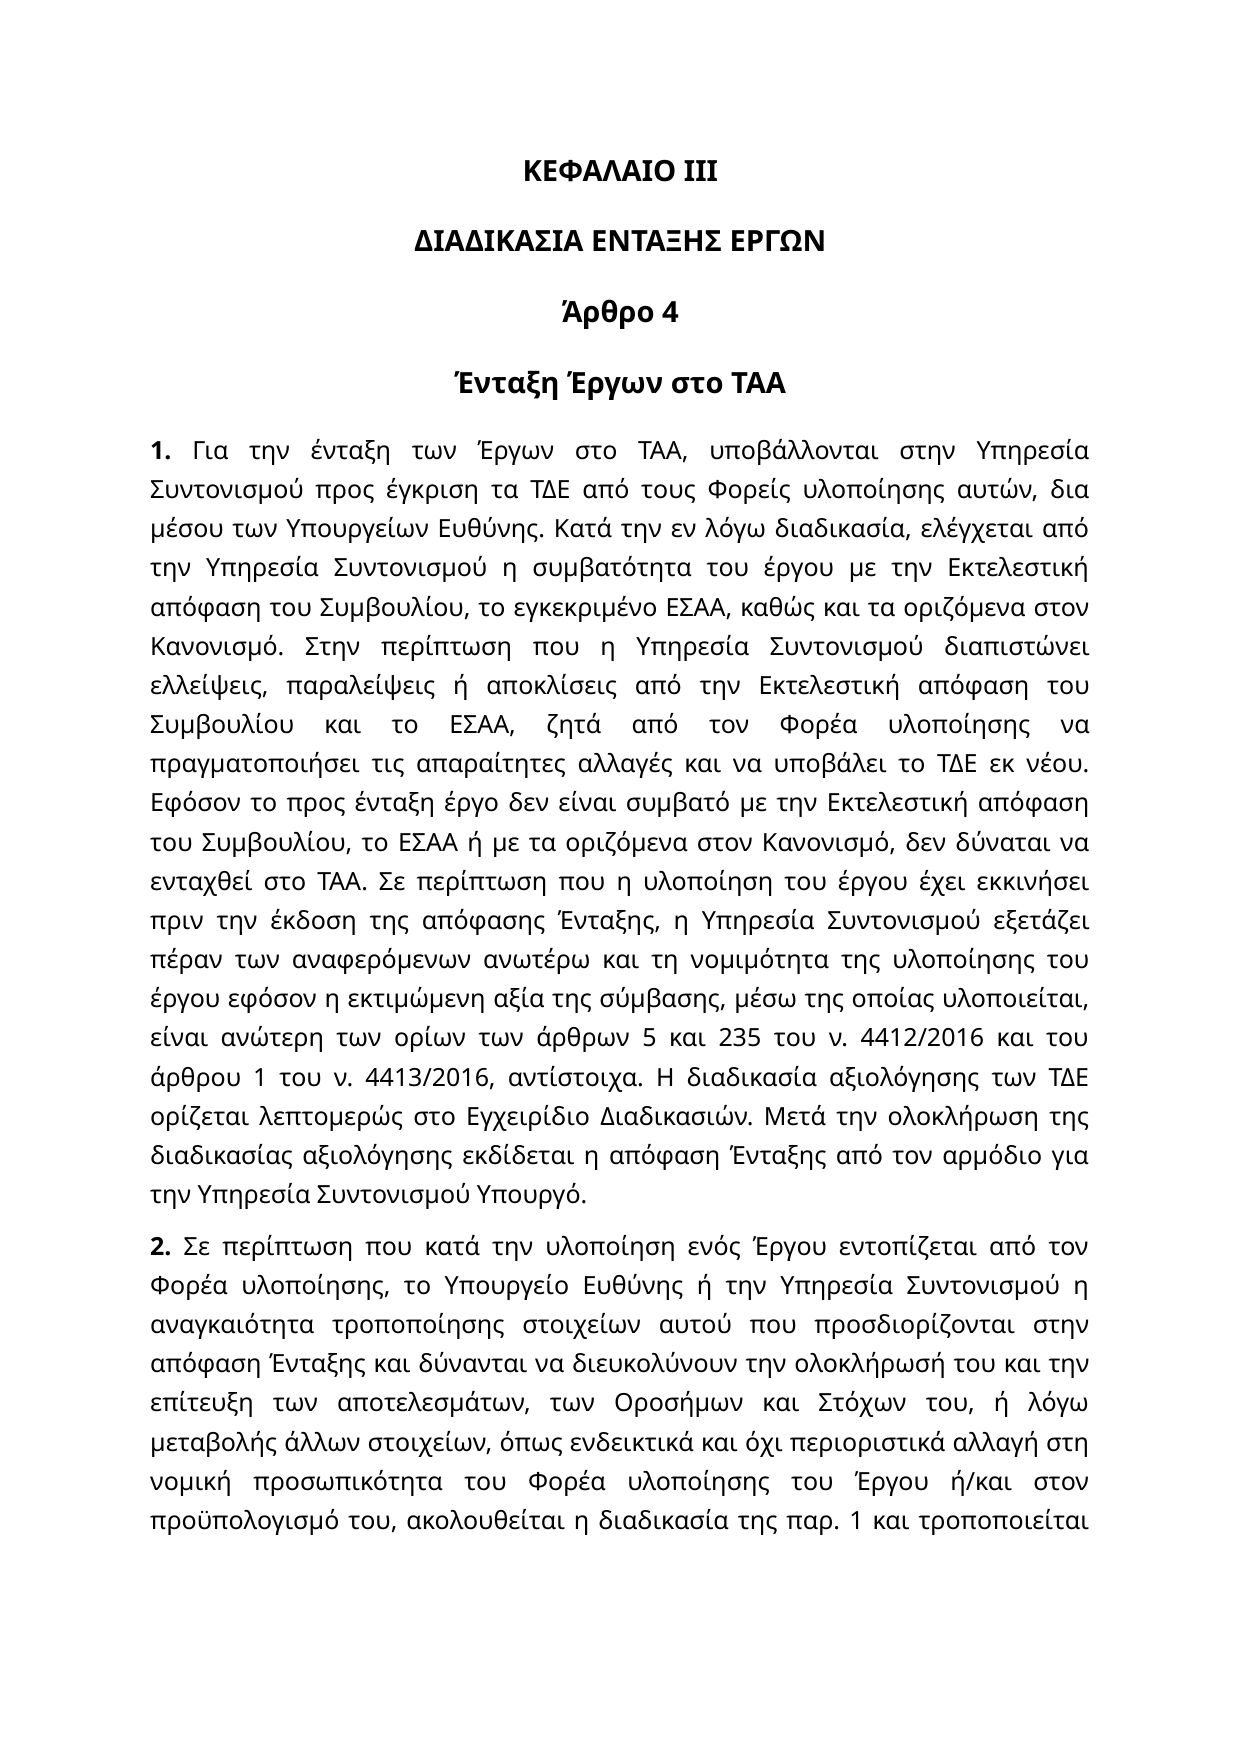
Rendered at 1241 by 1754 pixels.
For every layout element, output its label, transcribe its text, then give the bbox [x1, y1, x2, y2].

text 1. Για την ένταξη των Έργων στο ΤΑΑ, υποβάλλονται στην Υπηρεσία Συντονισμού προς έγκριση τα ΤΔΕ από τους Φορείς υλοποίησης αυτών, δια μέσου των Υπουργείων Ευθύνης. Κατά την εν λόγω διαδικασία, ελέγχεται από την Υπηρεσία Συντονισμού η συμβατότητα του έργου με την Εκτελεστική απόφαση του Συμβουλίου, το εγκεκριμένο ΕΣΑΑ, καθώς και τα οριζόμενα στον Κανονισμό. Στην περίπτωση που η Υπηρεσία Συντονισμού διαπιστώνει ελλείψεις, παραλείψεις ή αποκλίσεις από την Εκτελεστική απόφαση του Συμβουλίου και το ΕΣΑΑ, ζητά από τον Φορέα υλοποίησης να πραγματοποιήσει τις απαραίτητες αλλαγές και να υποβάλει το ΤΔΕ εκ νέου. Εφόσον το προς ένταξη έργο δεν είναι συμβατό με την Εκτελεστική απόφαση του Συμβουλίου, το ΕΣΑΑ ή με τα οριζόμενα στον Κανονισμό, δεν δύναται να ενταχθεί στο ΤΑΑ. Σε περίπτωση που η υλοποίηση του έργου έχει εκκινήσει πριν την έκδοση της απόφασης Ένταξης, η Υπηρεσία Συντονισμού εξετάζει πέραν των αναφερόμενων ανωτέρω και τη νομιμότητα της υλοποίησης του έργου εφόσον η εκτιμώμενη αξία της σύμβασης, μέσω της οποίας υλοποιείται, είναι ανώτερη των ορίων των άρθρων 5 και 235 του ν. 4412/2016 και του άρθρου 1 του ν. 4413/2016, αντίστοιχα. Η διαδικασία αξιολόγησης των ΤΔΕ ορίζεται λεπτομερώς στο Εγχειρίδιο Διαδικασιών. Μετά την ολοκλήρωση της διαδικασίας αξιολόγησης εκδίδεται η απόφαση Ένταξης από τον αρμόδιο για την Υπηρεσία Συντονισμού Υπουργό. [150, 432, 1090, 1211]
subtitle Άρθρο 4 [150, 291, 1090, 331]
subtitle ΚΕΦΑΛΑΙΟ ΙIΙ [150, 150, 1090, 190]
subtitle Ένταξη Έργων στο ΤΑΑ [150, 362, 1090, 402]
subtitle ΔΙΑΔΙΚΑΣΙΑ ΕΝΤΑΞΗΣ ΕΡΓΩΝ [150, 221, 1090, 260]
text 2. Σε περίπτωση που κατά την υλοποίηση ενός Έργου εντοπίζεται από τον Φορέα υλοποίησης, το Υπουργείο Ευθύνης ή την Υπηρεσία Συντονισμού η αναγκαιότητα τροποποίησης στοιχείων αυτού που προσδιορίζονται στην απόφαση Ένταξης και δύνανται να διευκολύνουν την ολοκλήρωσή του και την επίτευξη των αποτελεσμάτων, των Οροσήμων και Στόχων του, ή λόγω μεταβολής άλλων στοιχείων, όπως ενδεικτικά και όχι περιοριστικά αλλαγή στη νομική προσωπικότητα του Φορέα υλοποίησης του Έργου ή/και στον προϋπολογισμό του, ακολουθείται η διαδικασία της παρ. 1 και τροποποιείται [150, 1228, 1090, 1537]
